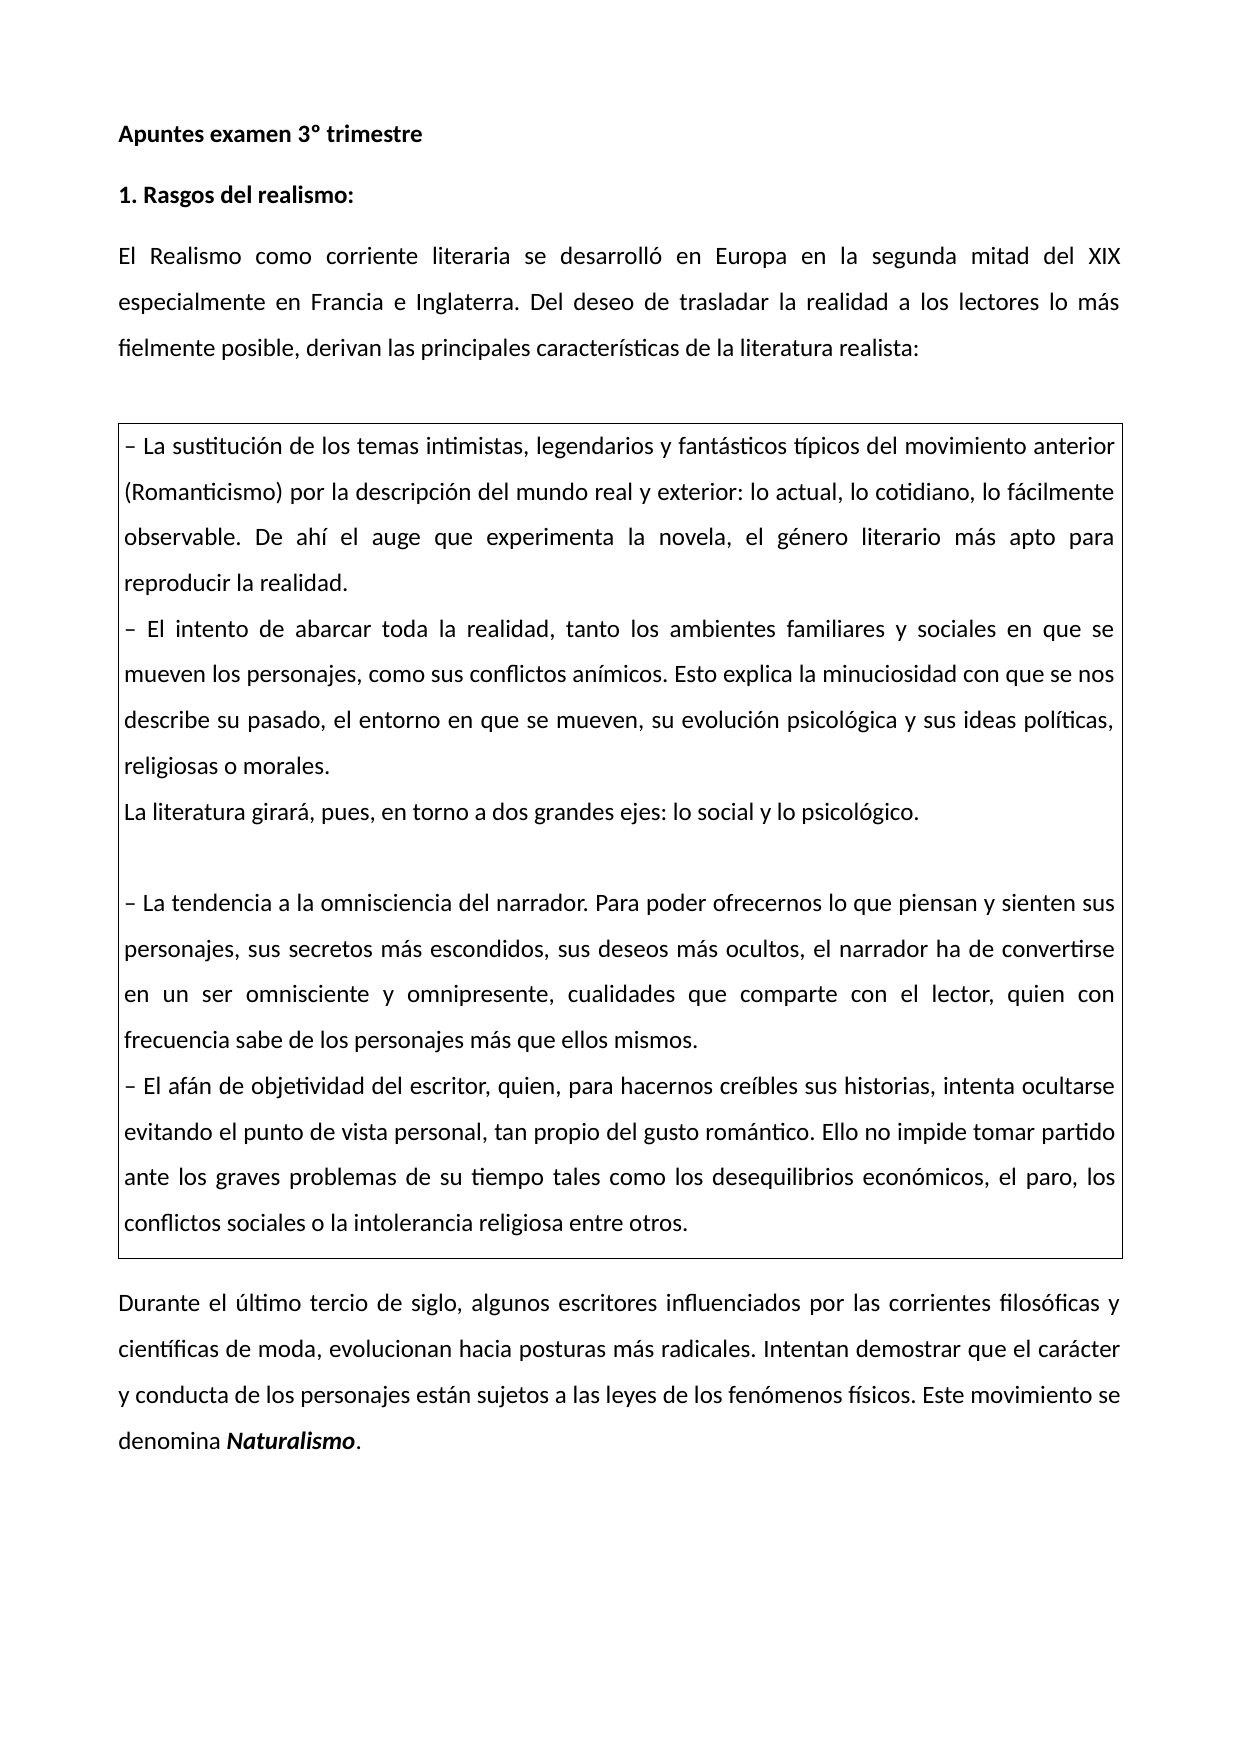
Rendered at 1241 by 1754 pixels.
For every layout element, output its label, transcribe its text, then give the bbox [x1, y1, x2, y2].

text Apuntes examen 3º trimestre [118, 118, 1122, 149]
text El Realismo como corriente literaria se desarrolló en Europa en la segunda mitad del XIX especialmente en Francia e Inglaterra. Del deseo de trasladar la realidad a los lectores lo más fielmente posible, derivan las principales características de la literatura realista: [118, 240, 1122, 362]
text Durante el último tercio de siglo, algunos escritores influenciados por las corrientes filosóficas y científicas de moda, evolucionan hacia posturas más radicales. Intentan demostrar que el carácter y conducta de los personajes están sujetos a las leyes de los fenómenos físicos. Este movimiento se denomina Naturalismo. [118, 1288, 1122, 1455]
text 1. Rasgos del realismo: [118, 179, 1122, 210]
table_header – La sustitución de los temas intimistas, legendarios y fantásticos típicos del movimiento anterior (Romanticismo) por la descripción del mundo real y exterior: lo actual, lo cotidiano, lo fácilmente observable. De ahí el auge que experimenta la novela, el género literario más apto para reproducir la realidad. – El intento de abarcar toda la realidad, tanto los ambientes familiares y sociales en que se mueven los personajes, como sus conflictos anímicos. Esto explica la minuciosidad con que se nos describe su pasado, el entorno en que se mueven, su evolución psicológica y sus ideas políticas, religiosas o morales. La literatura girará, pues, en torno a dos grandes ejes: lo social y lo psicológico. – La tendencia a la omnisciencia del narrador. Para poder ofrecernos lo que piensan y sienten sus personajes, sus secretos más escondidos, sus deseos más ocultos, el narrador ha de convertirse en un ser omnisciente y omnipresente, cualidades que comparte con el lector, quien con frecuencia sabe de los personajes más que ellos mismos. – El afán de objetividad del escritor, quien, para hacernos creíbles sus historias, intenta ocultarse evitando el punto de vista personal, tan propio del gusto romántico. Ello no impide tomar partido ante los graves problemas de su tiempo tales como los desequilibrios económicos, el paro, los conflictos sociales o la intolerancia religiosa entre otros. [119, 424, 1122, 1258]
